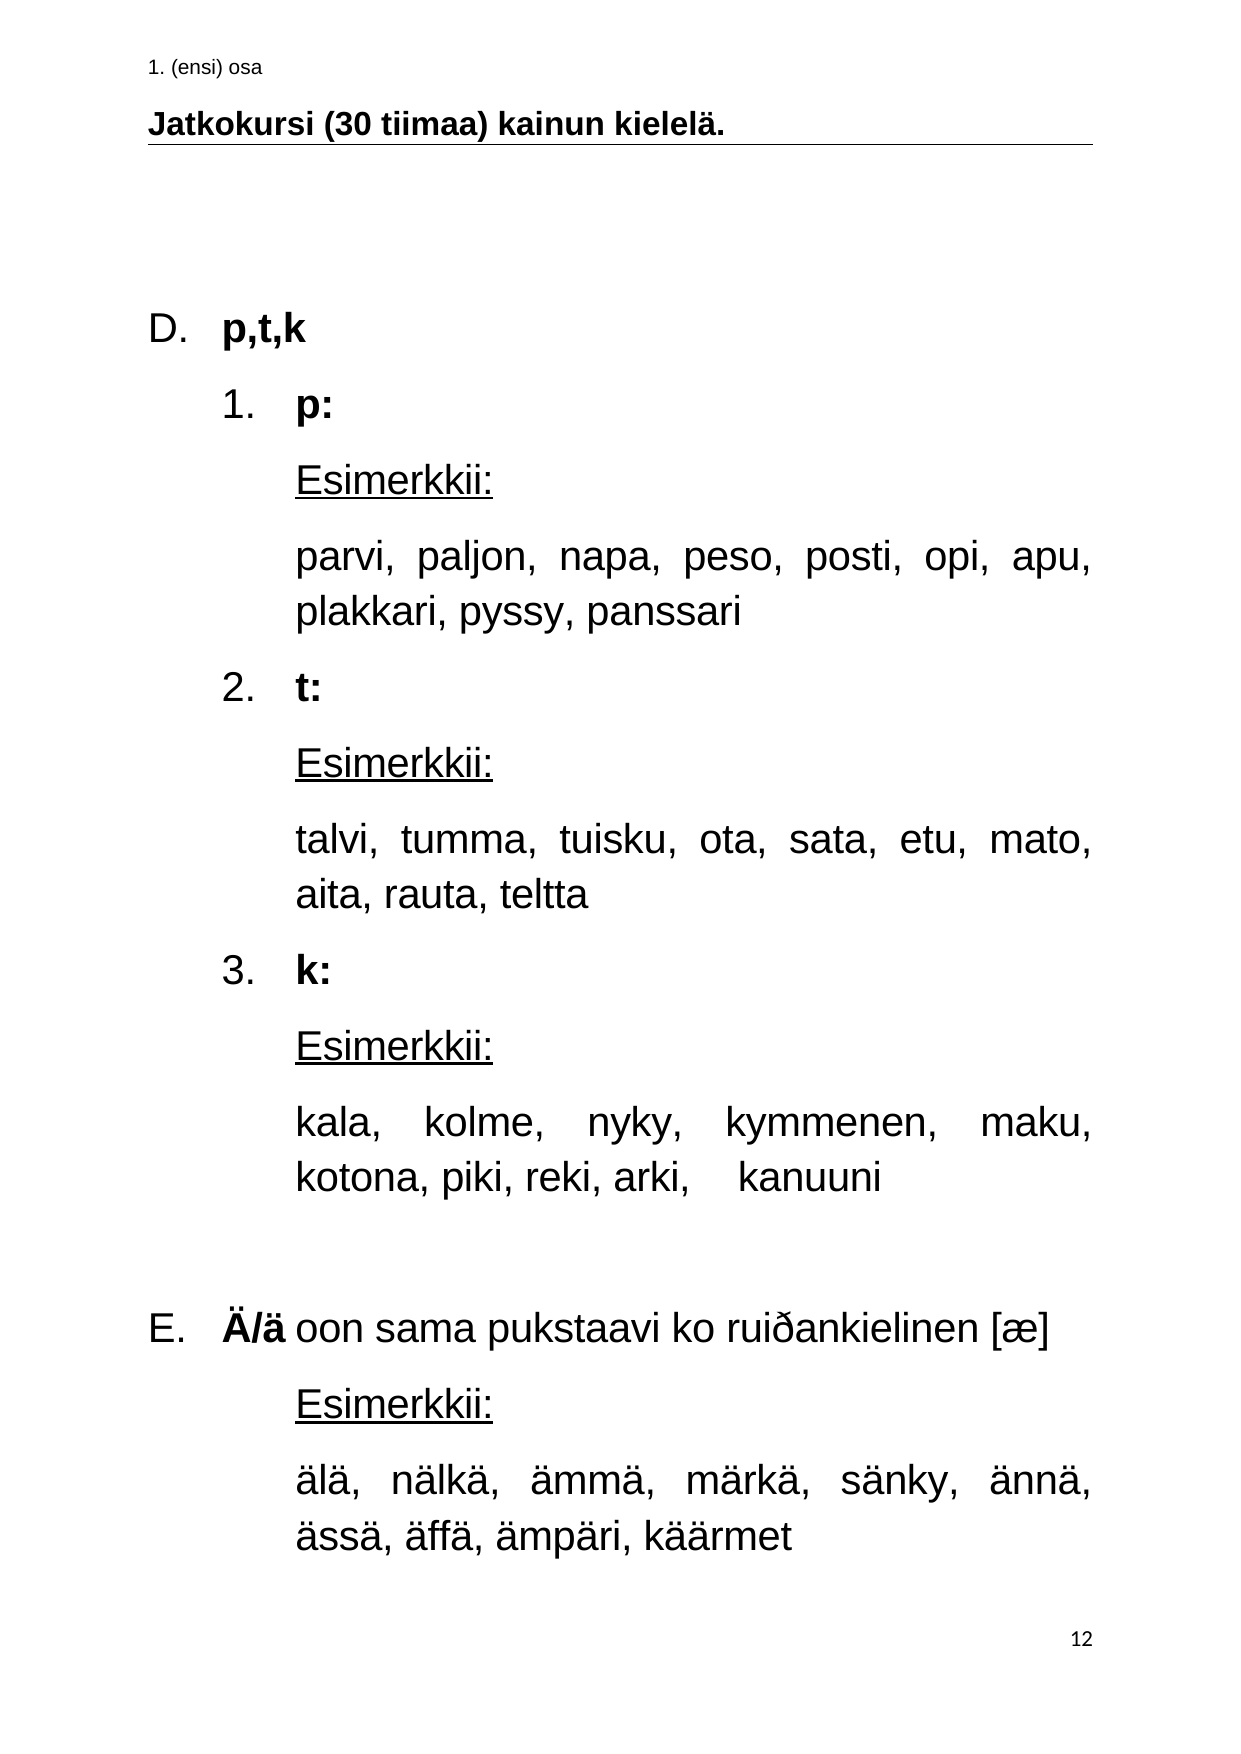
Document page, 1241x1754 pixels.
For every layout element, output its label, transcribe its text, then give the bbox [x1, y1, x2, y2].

text 3. k: [148, 945, 1093, 993]
text D. p,t,k [148, 303, 1093, 351]
text Esimerkkii: [148, 1380, 1093, 1428]
text 1. p: [148, 379, 1093, 427]
text Esimerkkii: [148, 1021, 1093, 1069]
text kala, kolme, nyky, kymmenen, maku, kotona, piki, reki, arki, kanuuni [295, 1097, 1093, 1200]
text Esimerkkii: [148, 738, 1093, 786]
text Esimerkkii: [148, 455, 1093, 503]
text älä, nälkä, ämmä, märkä, sänky, ännä, ässä, äffä, ämpäri, käärmet [295, 1456, 1093, 1559]
text 2. t: [148, 662, 1093, 710]
text E. Ä/ä oon sama pukstaavi ko ruiðankielinen [æ] [148, 1304, 1093, 1352]
text talvi, tumma, tuisku, ota, sata, etu, mato, aita, rauta, teltta [295, 814, 1093, 917]
text parvi, paljon, napa, peso, posti, opi, apu, plakkari, pyssy, panssari [295, 531, 1093, 634]
